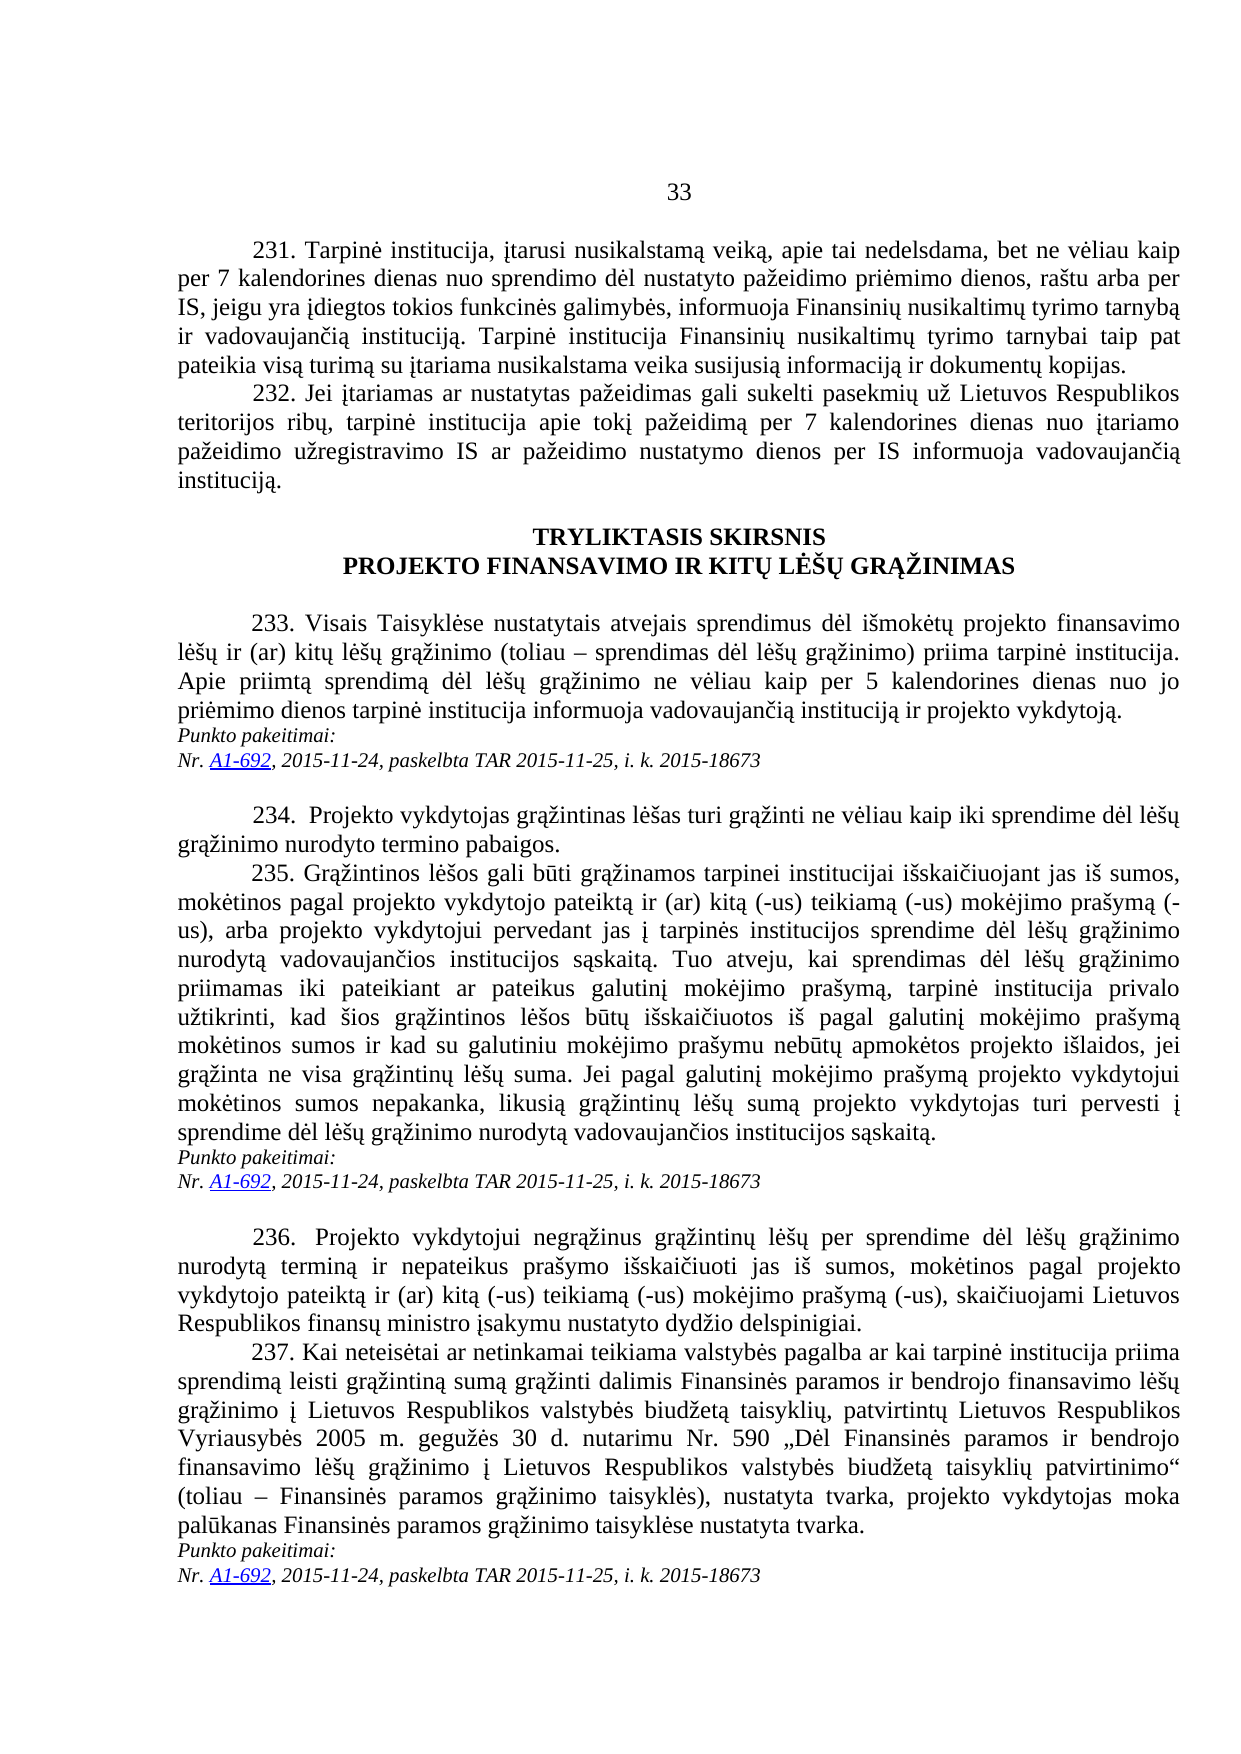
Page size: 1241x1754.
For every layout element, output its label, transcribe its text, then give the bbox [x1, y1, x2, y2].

text Punkto pakeitimai: [177, 1538, 1181, 1562]
text Punkto pakeitimai: [177, 723, 1181, 747]
text 232. Jei įtariamas ar nustatytas pažeidimas gali sukelti pasekmių už Lietuvos Respublikos teritorijos ribų, tarpinė institucija apie tokį pažeidimą per 7 kalendorines dienas nuo įtariamo pažeidimo užregistravimo IS ar pažeidimo nustatymo dienos per IS informuoja vadovaujančią instituciją. [177, 378, 1181, 493]
text 235. Grąžintinos lėšos gali būti grąžinamos tarpinei institucijai išskaičiuojant jas iš sumos, mokėtinos pagal projekto vykdytojo pateiktą ir (ar) kitą (-us) teikiamą (-us) mokėjimo prašymą (-us), arba projekto vykdytojui pervedant jas į tarpinės institucijos sprendime dėl lėšų grąžinimo nurodytą vadovaujančios institucijos sąskaitą. Tuo atveju, kai sprendimas dėl lėšų grąžinimo priimamas iki pateikiant ar pateikus galutinį mokėjimo prašymą, tarpinė institucija privalo užtikrinti, kad šios grąžintinos lėšos būtų išskaičiuotos iš pagal galutinį mokėjimo prašymą mokėtinos sumos ir kad su galutiniu mokėjimo prašymu nebūtų apmokėtos projekto išlaidos, jei grąžinta ne visa grąžintinų lėšų suma. Jei pagal galutinį mokėjimo prašymą projekto vykdytojui mokėtinos sumos nepakanka, likusią grąžintinų lėšų sumą projekto vykdytojas turi pervesti į sprendime dėl lėšų grąžinimo nurodytą vadovaujančios institucijos sąskaitą. [177, 858, 1181, 1145]
text Nr. A1-692, 2015-11-24, paskelbta TAR 2015-11-25, i. k. 2015-18673 [177, 1169, 1181, 1193]
text Punkto pakeitimai: [177, 1145, 1181, 1169]
text 237. Kai neteisėtai ar netinkamai teikiama valstybės pagalba ar kai tarpinė institucija priima sprendimą leisti grąžintiną sumą grąžinti dalimis Finansinės paramos ir bendrojo finansavimo lėšų grąžinimo į Lietuvos Respublikos valstybės biudžetą taisyklių, patvirtintų Lietuvos Respublikos Vyriausybės 2005 m. gegužės 30 d. nutarimu Nr. 590 „Dėl Finansinės paramos ir bendrojo finansavimo lėšų grąžinimo į Lietuvos Respublikos valstybės biudžetą taisyklių patvirtinimo“ (toliau – Finansinės paramos grąžinimo taisyklės), nustatyta tvarka, projekto vykdytojas moka palūkanas Finansinės paramos grąžinimo taisyklėse nustatyta tvarka. [177, 1337, 1181, 1538]
text Nr. A1-692, 2015-11-24, paskelbta TAR 2015-11-25, i. k. 2015-18673 [177, 1562, 1181, 1587]
text 233. Visais Taisyklėse nustatytais atvejais sprendimus dėl išmokėtų projekto finansavimo lėšų ir (ar) kitų lėšų grąžinimo (toliau – sprendimas dėl lėšų grąžinimo) priima tarpinė institucija. Apie priimtą sprendimą dėl lėšų grąžinimo ne vėliau kaip per 5 kalendorines dienas nuo jo priėmimo dienos tarpinė institucija informuoja vadovaujančią instituciją ir projekto vykdytoją. [177, 608, 1181, 723]
text 231. Tarpinė institucija, įtarusi nusikalstamą veiką, apie tai nedelsdama, bet ne vėliau kaip per 7 kalendorines dienas nuo sprendimo dėl nustatyto pažeidimo priėmimo dienos, raštu arba per IS, jeigu yra įdiegtos tokios funkcinės galimybės, informuoja Finansinių nusikaltimų tyrimo tarnybą ir vadovaujančią instituciją. Tarpinė institucija Finansinių nusikaltimų tyrimo tarnybai taip pat pateikia visą turimą su įtariama nusikalstama veika susijusią informaciją ir dokumentų kopijas. [177, 235, 1181, 378]
text Nr. A1-692, 2015-11-24, paskelbta TAR 2015-11-25, i. k. 2015-18673 [177, 747, 1181, 772]
text 236. Projekto vykdytojui negrąžinus grąžintinų lėšų per sprendime dėl lėšų grąžinimo nurodytą terminą ir nepateikus prašymo išskaičiuoti jas iš sumos, mokėtinos pagal projekto vykdytojo pateiktą ir (ar) kitą (-us) teikiamą (-us) mokėjimo prašymą (-us), skaičiuojami Lietuvos Respublikos finansų ministro įsakymu nustatyto dydžio delspinigiai. [177, 1222, 1181, 1337]
text 234. Projekto vykdytojas grąžintinas lėšas turi grąžinti ne vėliau kaip iki sprendime dėl lėšų grąžinimo nurodyto termino pabaigos. [177, 800, 1181, 858]
text TRYLIKTASIS SKIRSNIS [177, 522, 1181, 551]
text PROJEKTO FINANSAVIMO IR KITŲ LĖŠŲ GRĄŽINIMAS [177, 551, 1181, 580]
